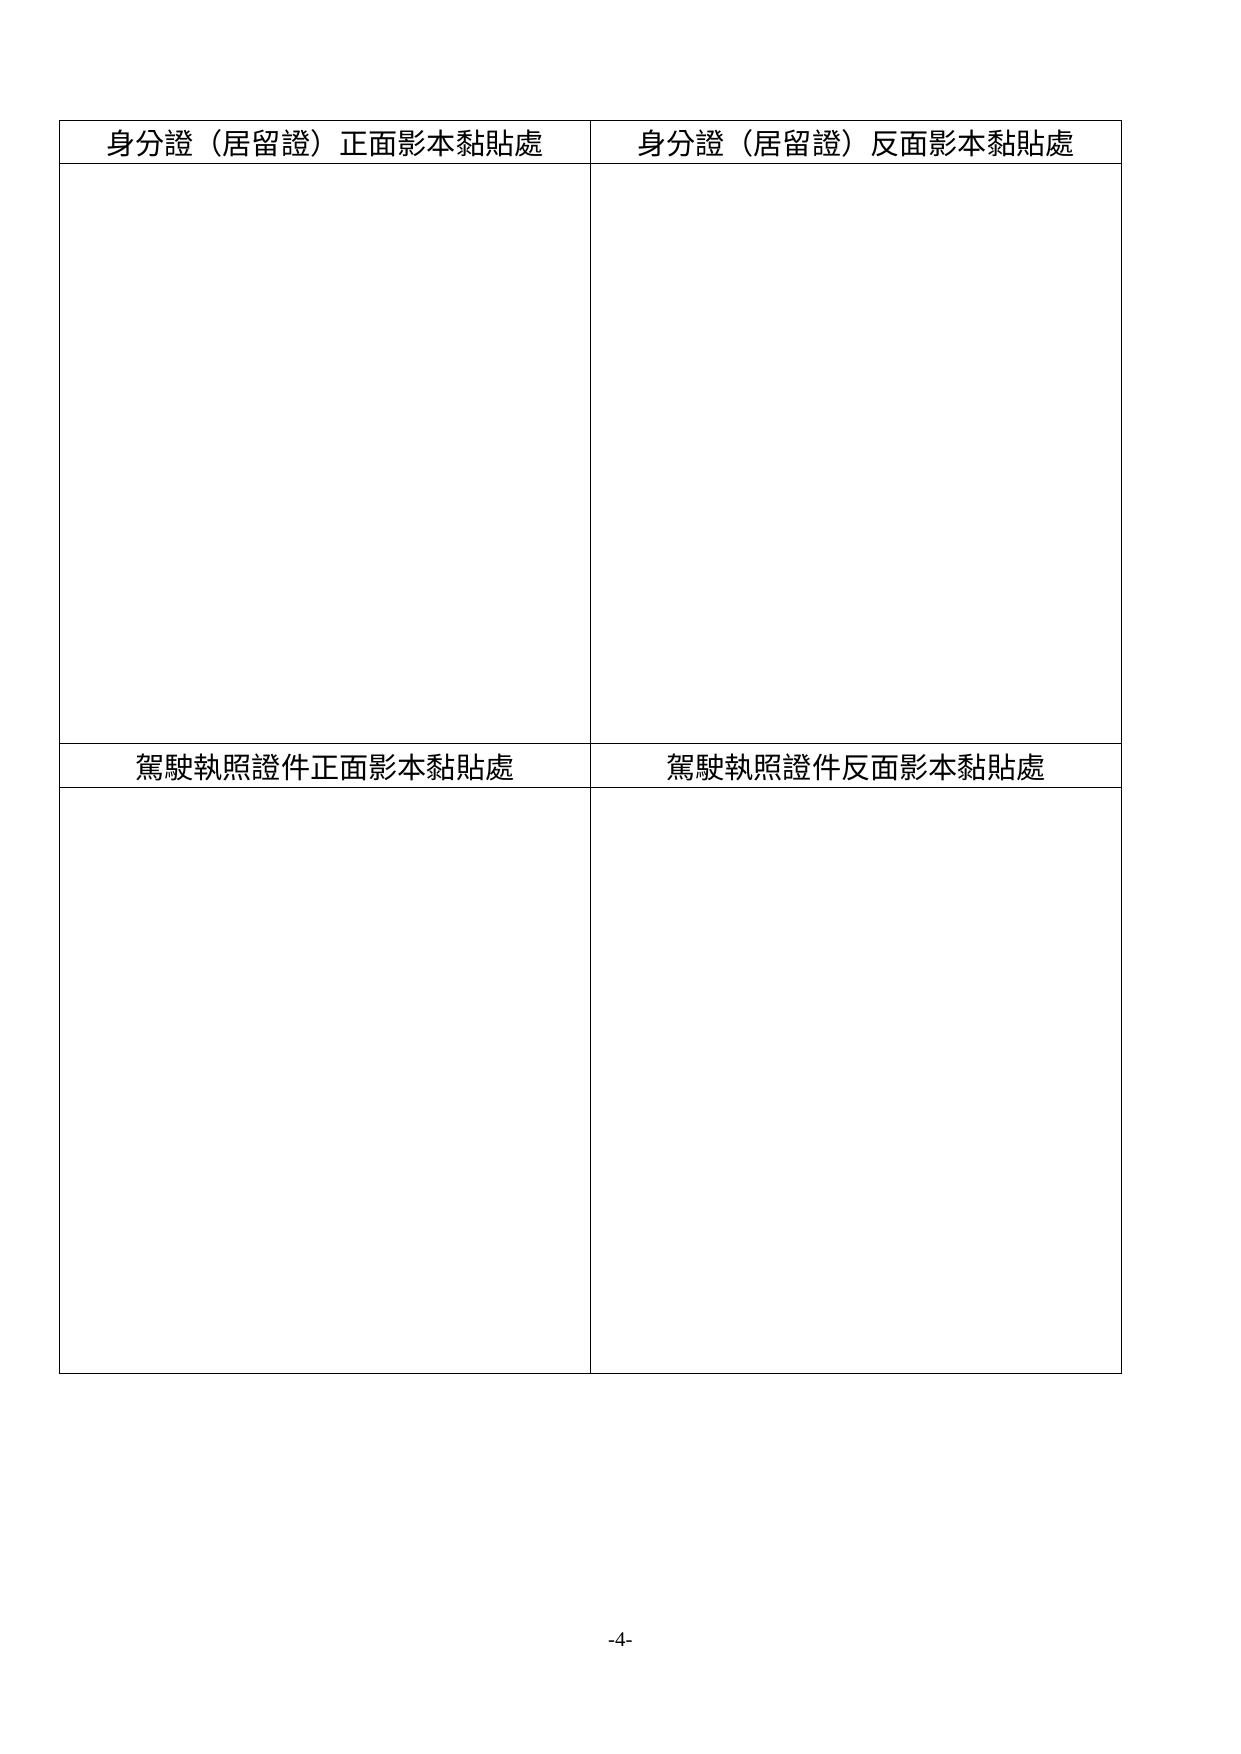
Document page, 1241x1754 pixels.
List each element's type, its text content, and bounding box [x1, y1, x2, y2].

table_header 身分證（居留證）反面影本黏貼處 [591, 121, 1121, 163]
table_header 身分證（居留證）正面影本黏貼處 [60, 121, 590, 163]
table_cell 駕駛執照證件正面影本黏貼處 [60, 744, 590, 787]
table_cell [60, 164, 590, 743]
table_cell [60, 788, 590, 1373]
table_cell 駕駛執照證件反面影本黏貼處 [591, 744, 1121, 787]
table_cell [591, 164, 1121, 743]
table_cell [591, 788, 1121, 1373]
